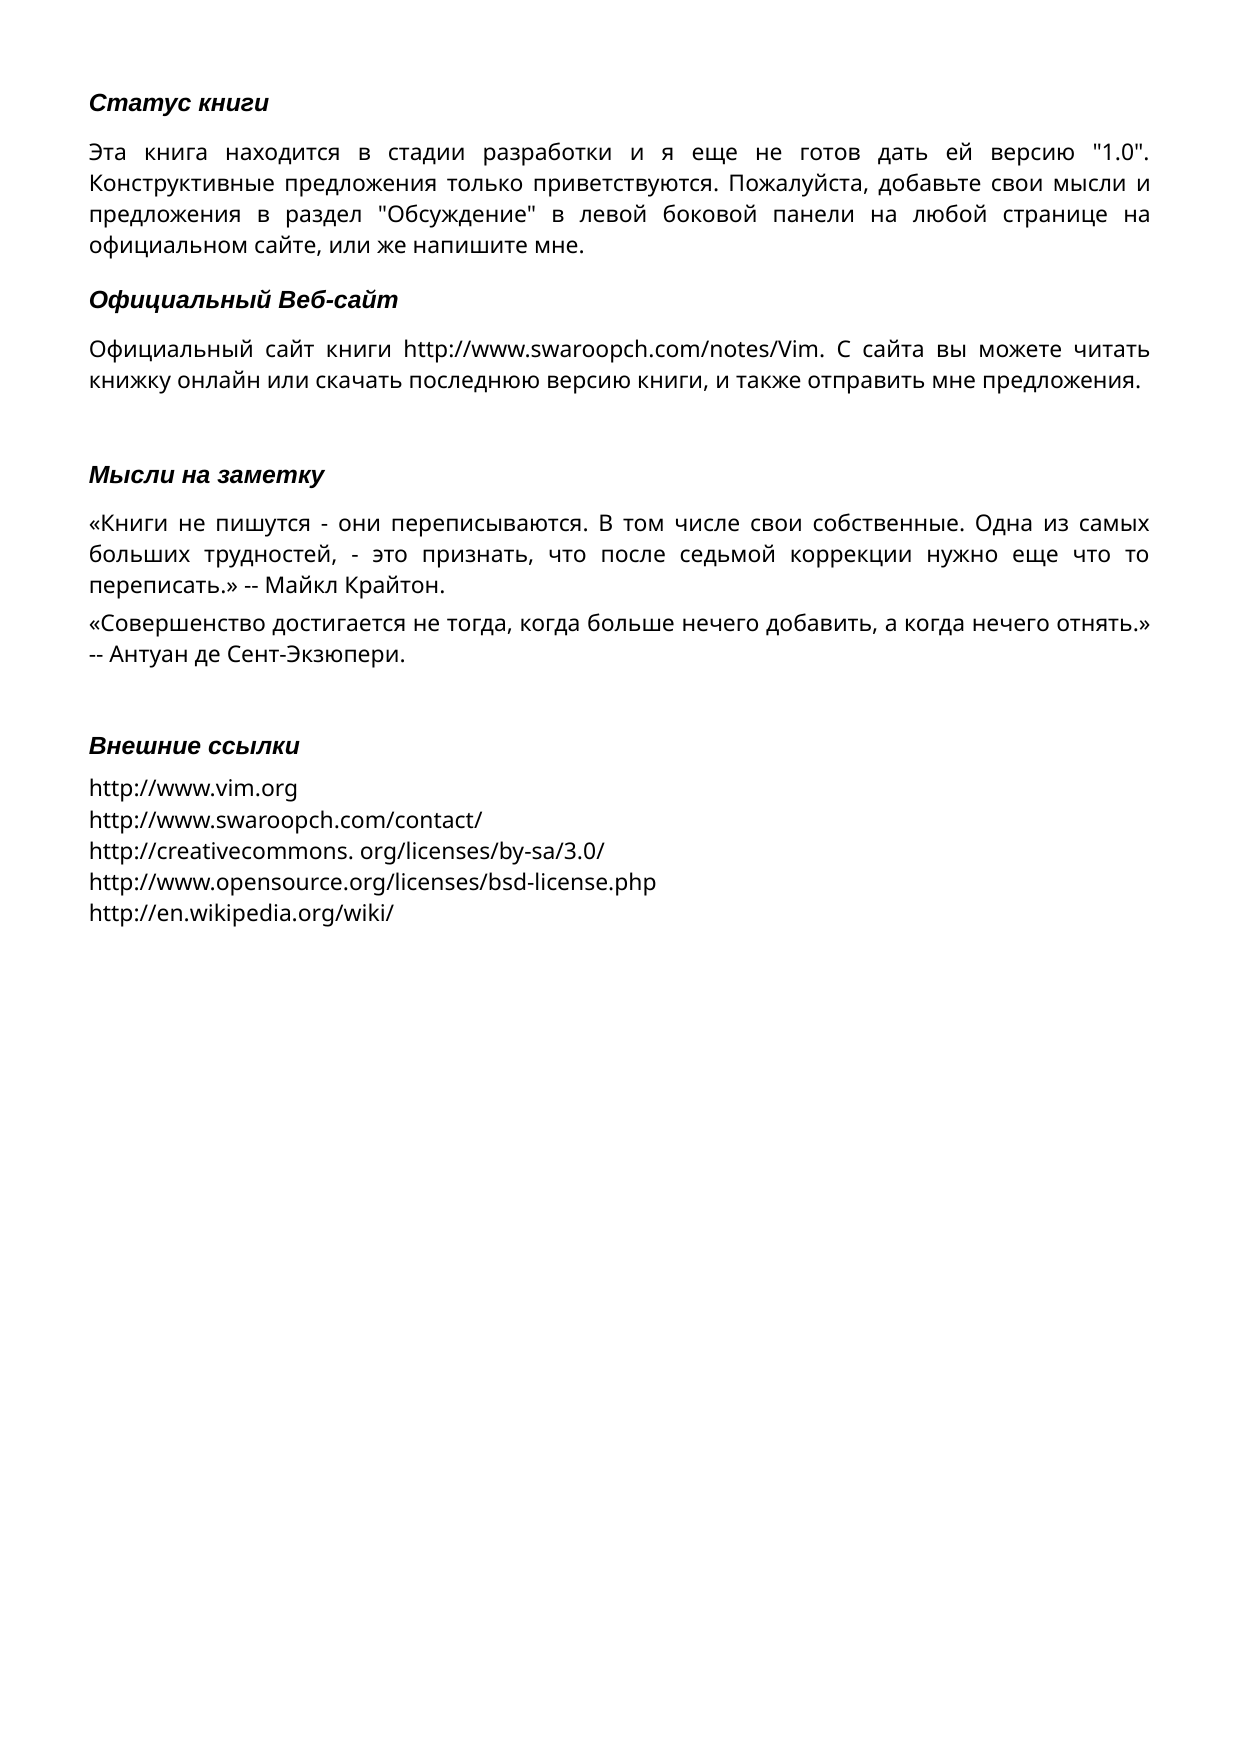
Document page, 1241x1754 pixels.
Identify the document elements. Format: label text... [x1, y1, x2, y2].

subtitle Мысли на заметку [88, 460, 1152, 488]
text Эта книга находится в стадии разработки и я еще не готов дать ей версию "1.0". Конструктивные предложения только приветствуются. Пожалуйста, добавьте свои мысли и предложения в раздел "Обсуждение" в левой боковой панели на любой странице на официальном сайте, или же напишите мне. [88, 136, 1152, 261]
text Официальный сайт книги http://www.swaroopch.com/notes/Vim. С сайта вы можете читать книжку онлайн или скачать последнюю версию книги, и также отправить мне предложения. [88, 332, 1152, 395]
text http://www.vim.org [88, 772, 1152, 804]
text http://www.opensource.org/licenses/bsd-license.php [88, 866, 1152, 897]
text «Книги не пишутся - они переписываются. В том числе свои собственные. Одна из самых больших трудностей, - это признать, что после седьмой коррекции нужно еще что то переписать.» -- Майкл Крайтон. [88, 507, 1152, 601]
text http://www.swaroopch.com/contact/ [88, 804, 1152, 835]
subtitle Официальный Веб-сайт [88, 286, 1152, 314]
text http://creativecommons. org/licenses/by-sa/3.0/ [88, 835, 1152, 866]
text «Совершенство достигается не тогда, когда больше нечего добавить, а когда нечего отнять.» -- Антуан де Сент-Экзюпери. [88, 607, 1152, 669]
subtitle Статус книги [88, 88, 1152, 117]
subtitle Внешние ссылки [88, 731, 1152, 760]
text http://en.wikipedia.org/wiki/ [88, 897, 1152, 929]
